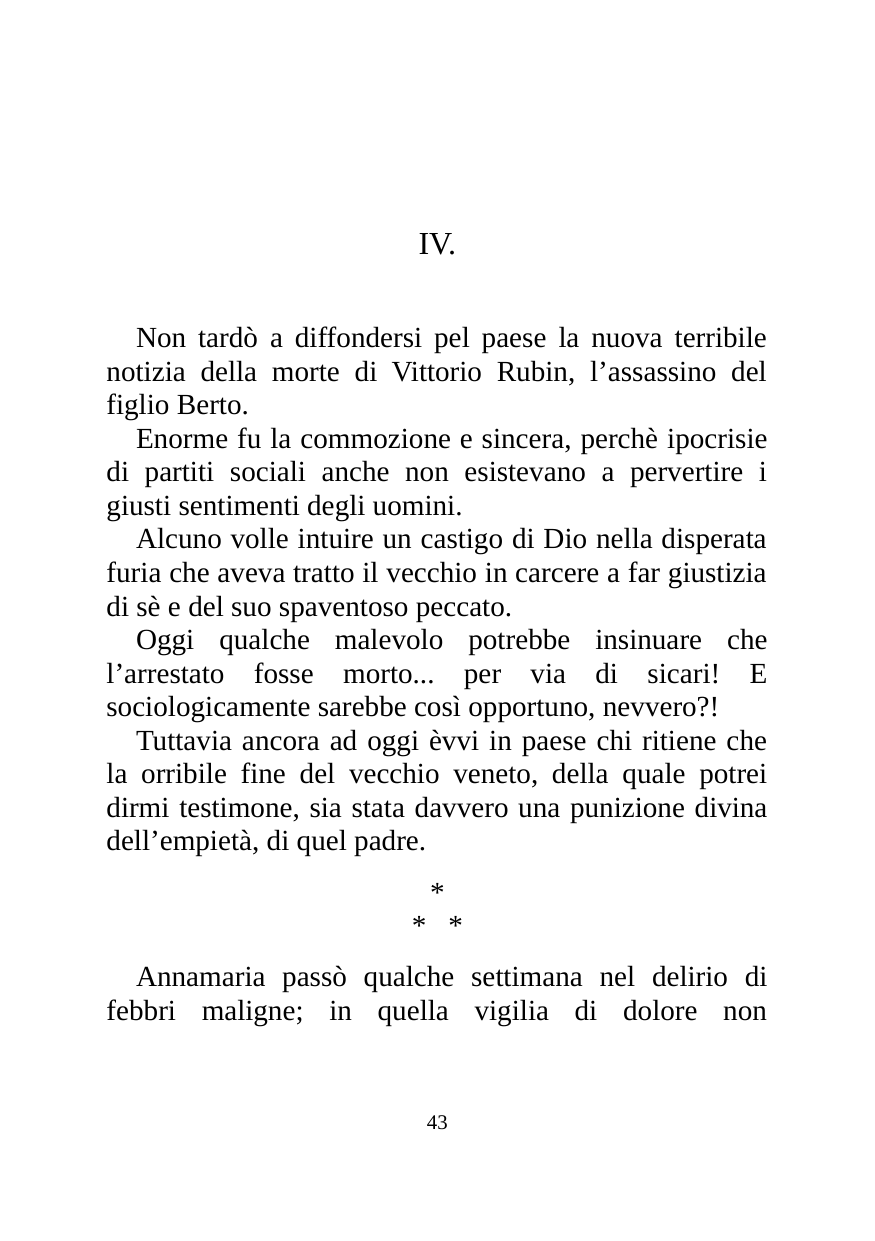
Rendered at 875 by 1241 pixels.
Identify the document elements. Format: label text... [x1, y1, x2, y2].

text Tuttavia ancora ad oggi èvvi in paese chi ritiene che la orribile fine del vecchio veneto, della quale potrei dirmi testimone, sia stata davvero una punizione divina dell’empietà, di quel padre. [106, 723, 768, 857]
text Enorme fu la commozione e sincera, perchè ipocrisie di partiti sociali anche non esistevano a pervertire i giusti sentimenti degli uomini. [106, 421, 768, 522]
text Non tardò a diffondersi pel paese la nuova terribile notizia della morte di Vittorio Rubin, l’assassino del figlio Berto. [106, 320, 768, 421]
text Annamaria passò qualche settimana nel delirio di febbri maligne; in quella vigilia di dolore non [106, 959, 768, 1027]
subtitle IV. [106, 224, 768, 261]
text Alcuno volle intuire un castigo di Dio nella disperata furia che aveva tratto il vecchio in carcere a far giustizia di sè e del suo spaventoso peccato. [106, 522, 768, 622]
text Oggi qualche malevolo potrebbe insinuare che l’arrestato fosse morto... per via di sicari! E sociologicamente sarebbe così opportuno, nevvero?! [106, 622, 768, 723]
text * * * [106, 875, 768, 942]
